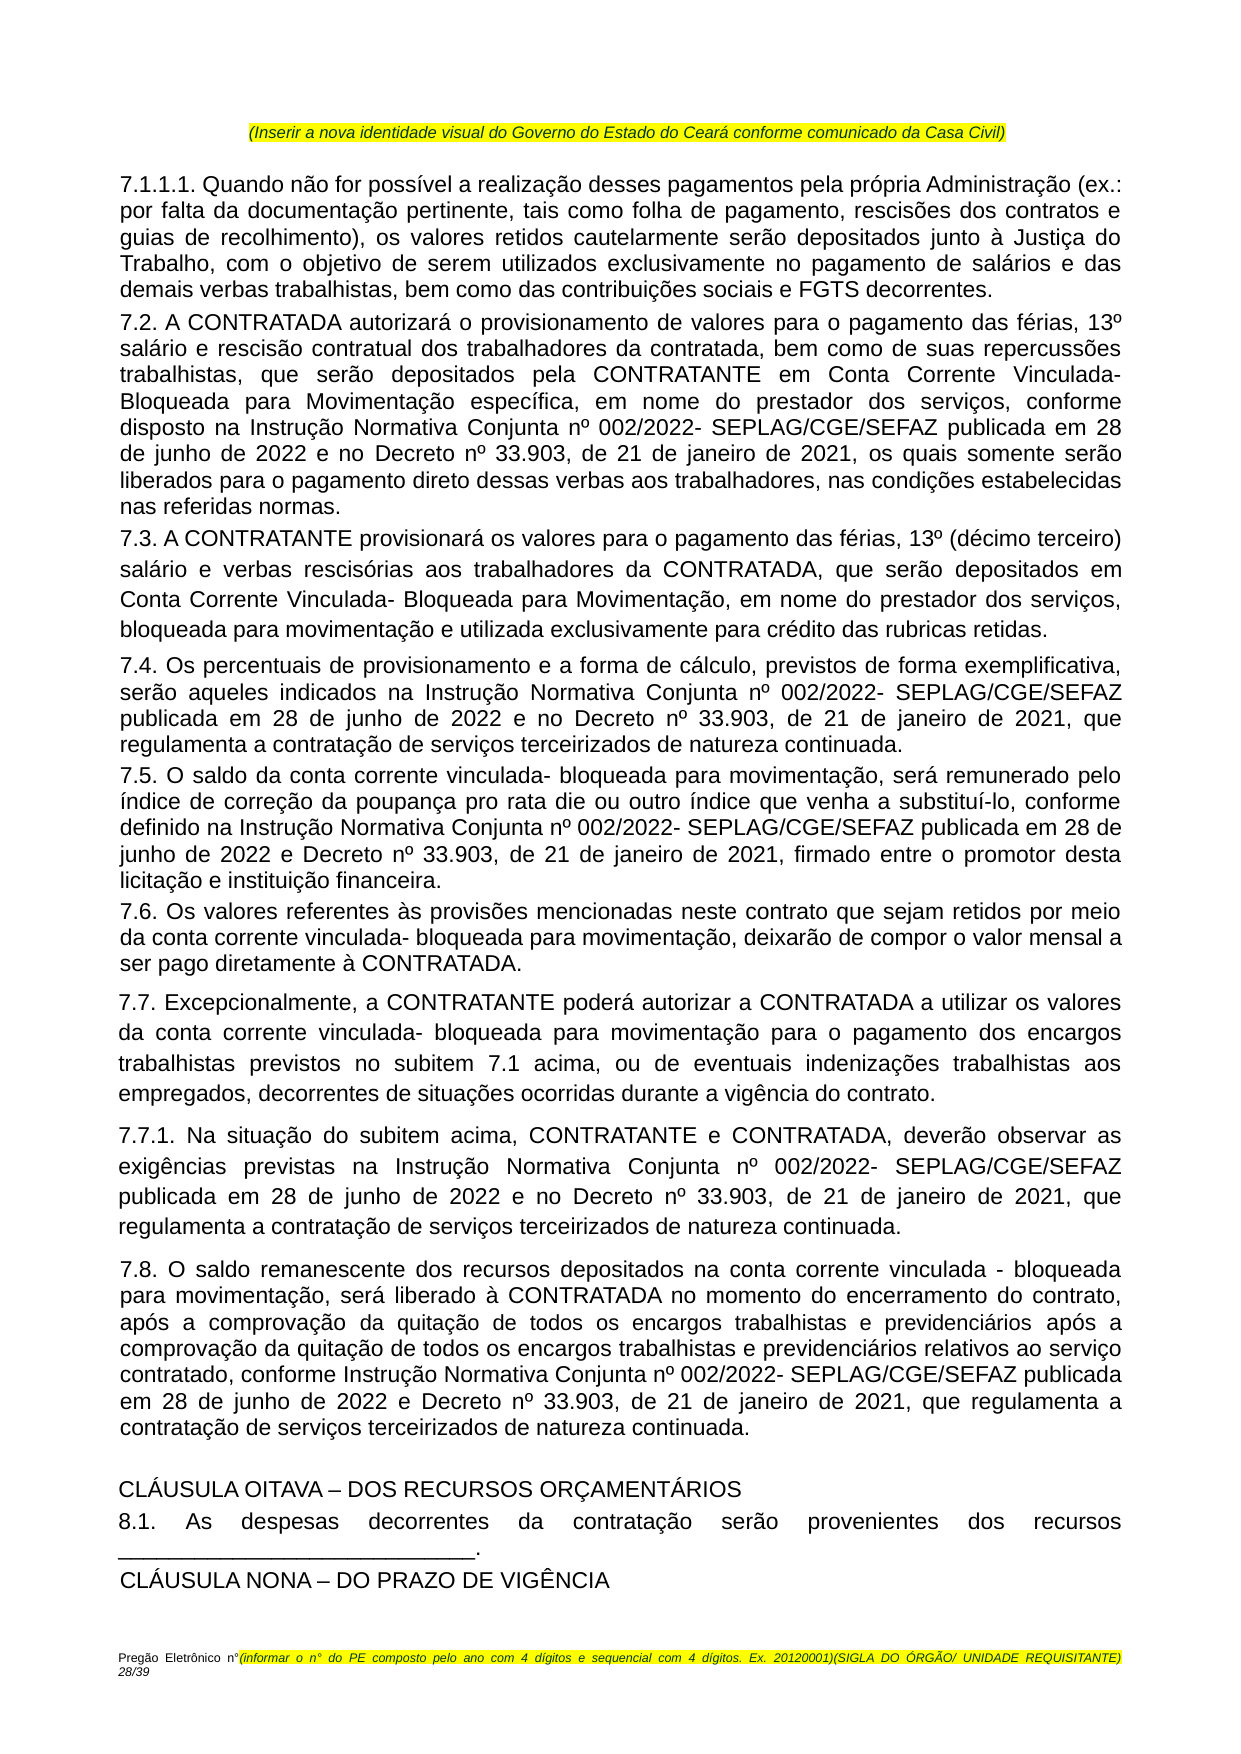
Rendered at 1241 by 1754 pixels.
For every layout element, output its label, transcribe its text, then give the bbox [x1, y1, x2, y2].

text 7.3. A CONTRATANTE provisionará os valores para o pagamento das férias, 13º (décimo terceiro) salário e verbas rescisórias aos trabalhadores da CONTRATADA, que serão depositados em Conta Corrente Vinculada- Bloqueada para Movimentação, em nome do prestador dos serviços, bloqueada para movimentação e utilizada exclusivamente para crédito das rubricas retidas. [119, 525, 1122, 642]
text 7.8. O saldo remanescente dos recursos depositados na conta corrente vinculada - bloqueada para movimentação, será liberado à CONTRATADA no momento do encerramento do contrato, após a comprovação da quitação de todos os encargos trabalhistas e previdenciários após a comprovação da quitação de todos os encargos trabalhistas e previdenciários relativos ao serviço contratado, conforme Instrução Normativa Conjunta nº 002/2022- SEPLAG/CGE/SEFAZ publicada em 28 de junho de 2022 e Decreto nº 33.903, de 21 de janeiro de 2021, que regulamenta a contratação de serviços terceirizados de natureza continuada. [119, 1256, 1122, 1440]
text 8.1. As despesas decorrentes da contratação serão provenientes dos recursos ____________________________. [118, 1508, 1122, 1561]
text 7.7. Excepcionalmente, a CONTRATANTE poderá autorizar a CONTRATADA a utilizar os valores da conta corrente vinculada- bloqueada para movimentação para o pagamento dos encargos trabalhistas previstos no subitem 7.1 acima, ou de eventuais indenizações trabalhistas aos empregados, decorrentes de situações ocorridas durante a vigência do contrato. [118, 989, 1122, 1106]
text 7.5. O saldo da conta corrente vinculada- bloqueada para movimentação, será remunerado pelo índice de correção da poupança pro rata die ou outro índice que venha a substituí-lo, conforme definido na Instrução Normativa Conjunta nº 002/2022- SEPLAG/CGE/SEFAZ publicada em 28 de junho de 2022 e Decreto nº 33.903, de 21 de janeiro de 2021, firmado entre o promotor desta licitação e instituição financeira. [119, 762, 1122, 893]
text CLÁUSULA OITAVA – DOS RECURSOS ORÇAMENTÁRIOS [118, 1476, 1122, 1502]
text 7.1.1.1. Quando não for possível a realização desses pagamentos pela própria Administração (ex.: por falta da documentação pertinente, tais como folha de pagamento, rescisões dos contratos e guias de recolhimento), os valores retidos cautelarmente serão depositados junto à Justiça do Trabalho, com o objetivo de serem utilizados exclusivamente no pagamento de salários e das demais verbas trabalhistas, bem como das contribuições sociais e FGTS decorrentes. [119, 171, 1122, 303]
text CLÁUSULA NONA – DO PRAZO DE VIGÊNCIA [119, 1567, 1122, 1593]
text 7.7.1. Na situação do subitem acima, CONTRATANTE e CONTRATADA, deverão observar as exigências previstas na Instrução Normativa Conjunta nº 002/2022- SEPLAG/CGE/SEFAZ publicada em 28 de junho de 2022 e no Decreto nº 33.903, de 21 de janeiro de 2021, que regulamenta a contratação de serviços terceirizados de natureza continuada. [118, 1122, 1122, 1239]
text 7.4. Os percentuais de provisionamento e a forma de cálculo, previstos de forma exemplificativa, serão aqueles indicados na Instrução Normativa Conjunta nº 002/2022- SEPLAG/CGE/SEFAZ publicada em 28 de junho de 2022 e no Decreto nº 33.903, de 21 de janeiro de 2021, que regulamenta a contratação de serviços terceirizados de natureza continuada. [119, 652, 1122, 757]
text 7.2. A CONTRATADA autorizará o provisionamento de valores para o pagamento das férias, 13º salário e rescisão contratual dos trabalhadores da contratada, bem como de suas repercussões trabalhistas, que serão depositados pela CONTRATANTE em Conta Corrente Vinculada- Bloqueada para Movimentação específica, em nome do prestador dos serviços, conforme disposto na Instrução Normativa Conjunta nº 002/2022- SEPLAG/CGE/SEFAZ publicada em 28 de junho de 2022 e no Decreto nº 33.903, de 21 de janeiro de 2021, os quais somente serão liberados para o pagamento direto dessas verbas aos trabalhadores, nas condições estabelecidas nas referidas normas. [119, 308, 1122, 519]
text 7.6. Os valores referentes às provisões mencionadas neste contrato que sejam retidos por meio da conta corrente vinculada- bloqueada para movimentação, deixarão de compor o valor mensal a ser pago diretamente à CONTRATADA. [119, 898, 1122, 977]
